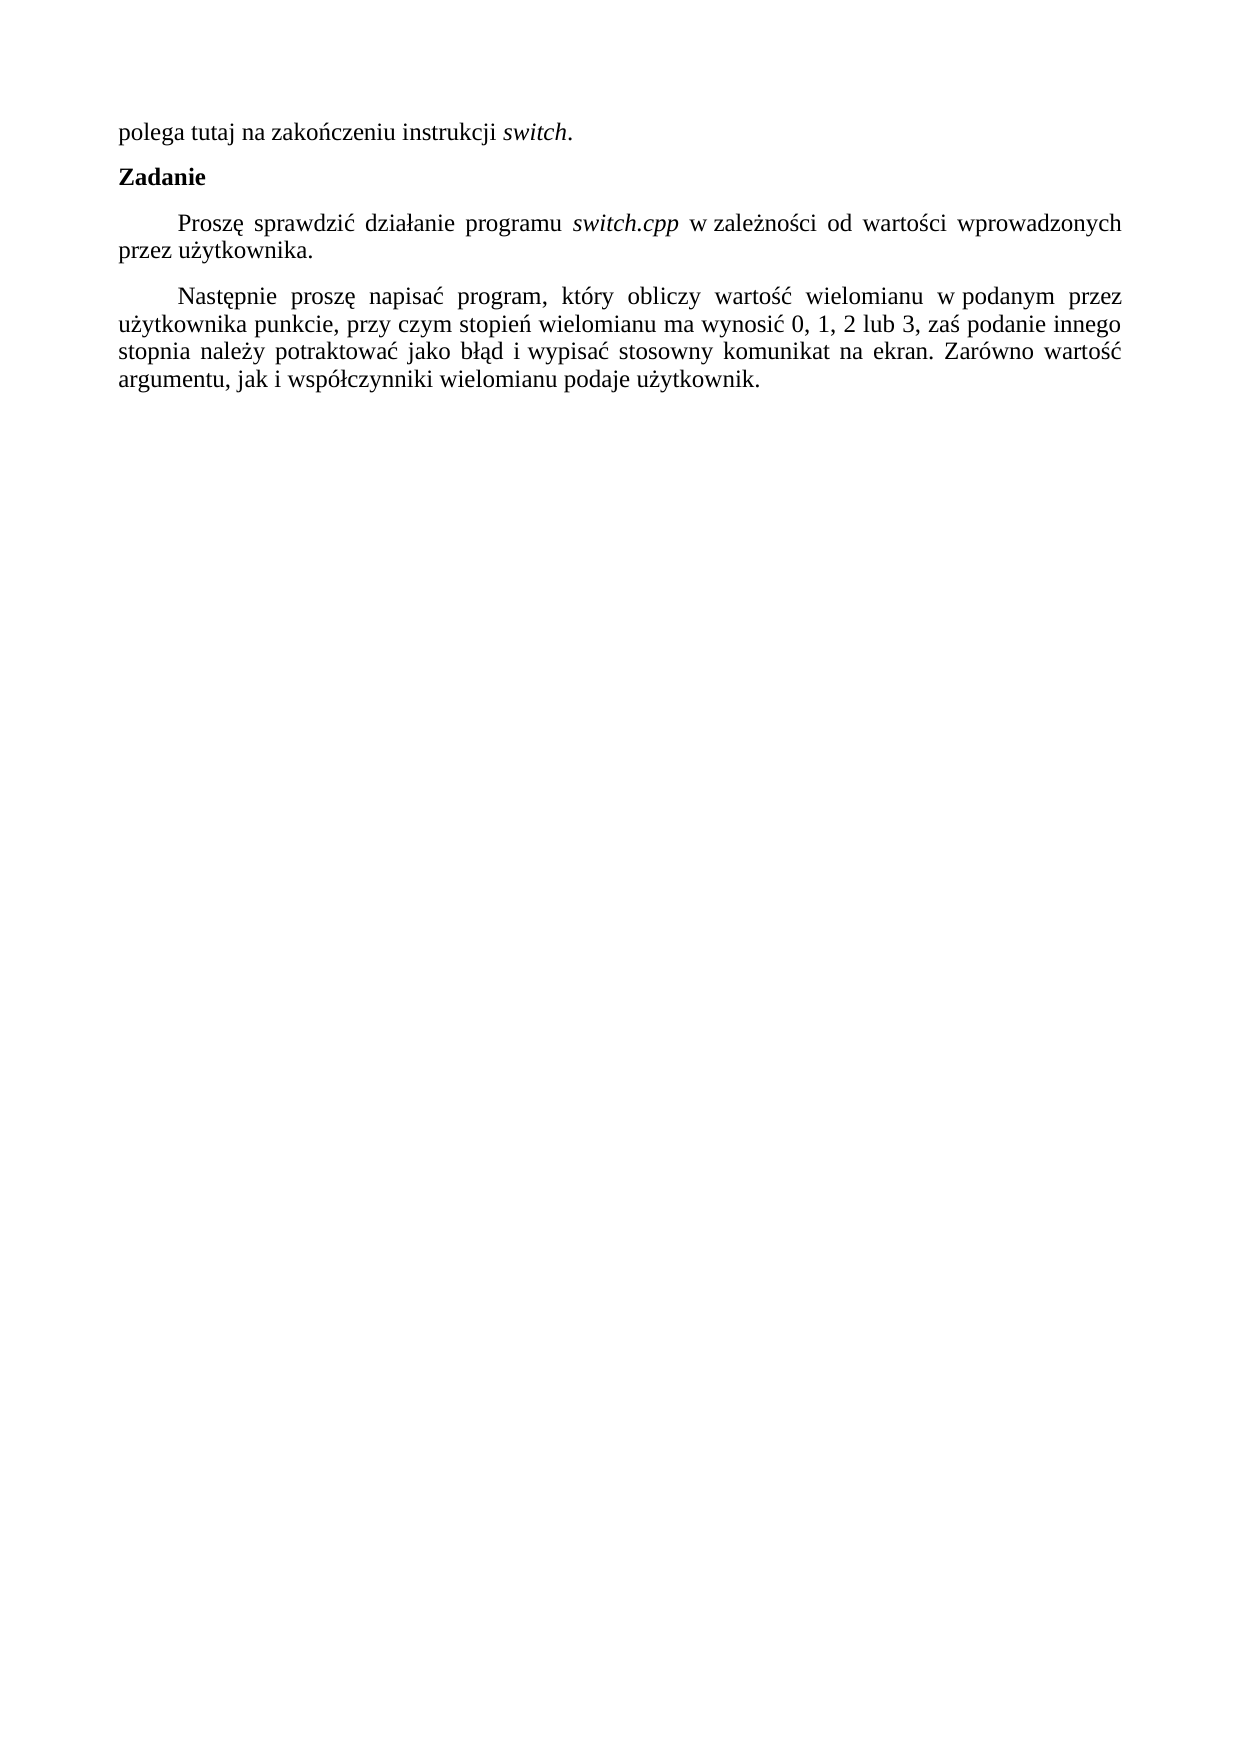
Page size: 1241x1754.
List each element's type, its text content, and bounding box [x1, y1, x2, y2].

text Zadanie [118, 163, 1122, 191]
text Proszę sprawdzić działanie programu switch.cpp w zależności od wartości wprowadzonych przez użytkownika. [118, 209, 1122, 264]
text Następnie proszę napisać program, który obliczy wartość wielomianu w podanym przez użytkownika punkcie, przy czym stopień wielomianu ma wynosić 0, 1, 2 lub 3, zaś podanie innego stopnia należy potraktować jako błąd i wypisać stosowny komunikat na ekran. Zarówno wartość argumentu, jak i współczynniki wielomianu podaje użytkownik. [118, 282, 1122, 393]
text polega tutaj na zakończeniu instrukcji switch. [118, 118, 1122, 146]
